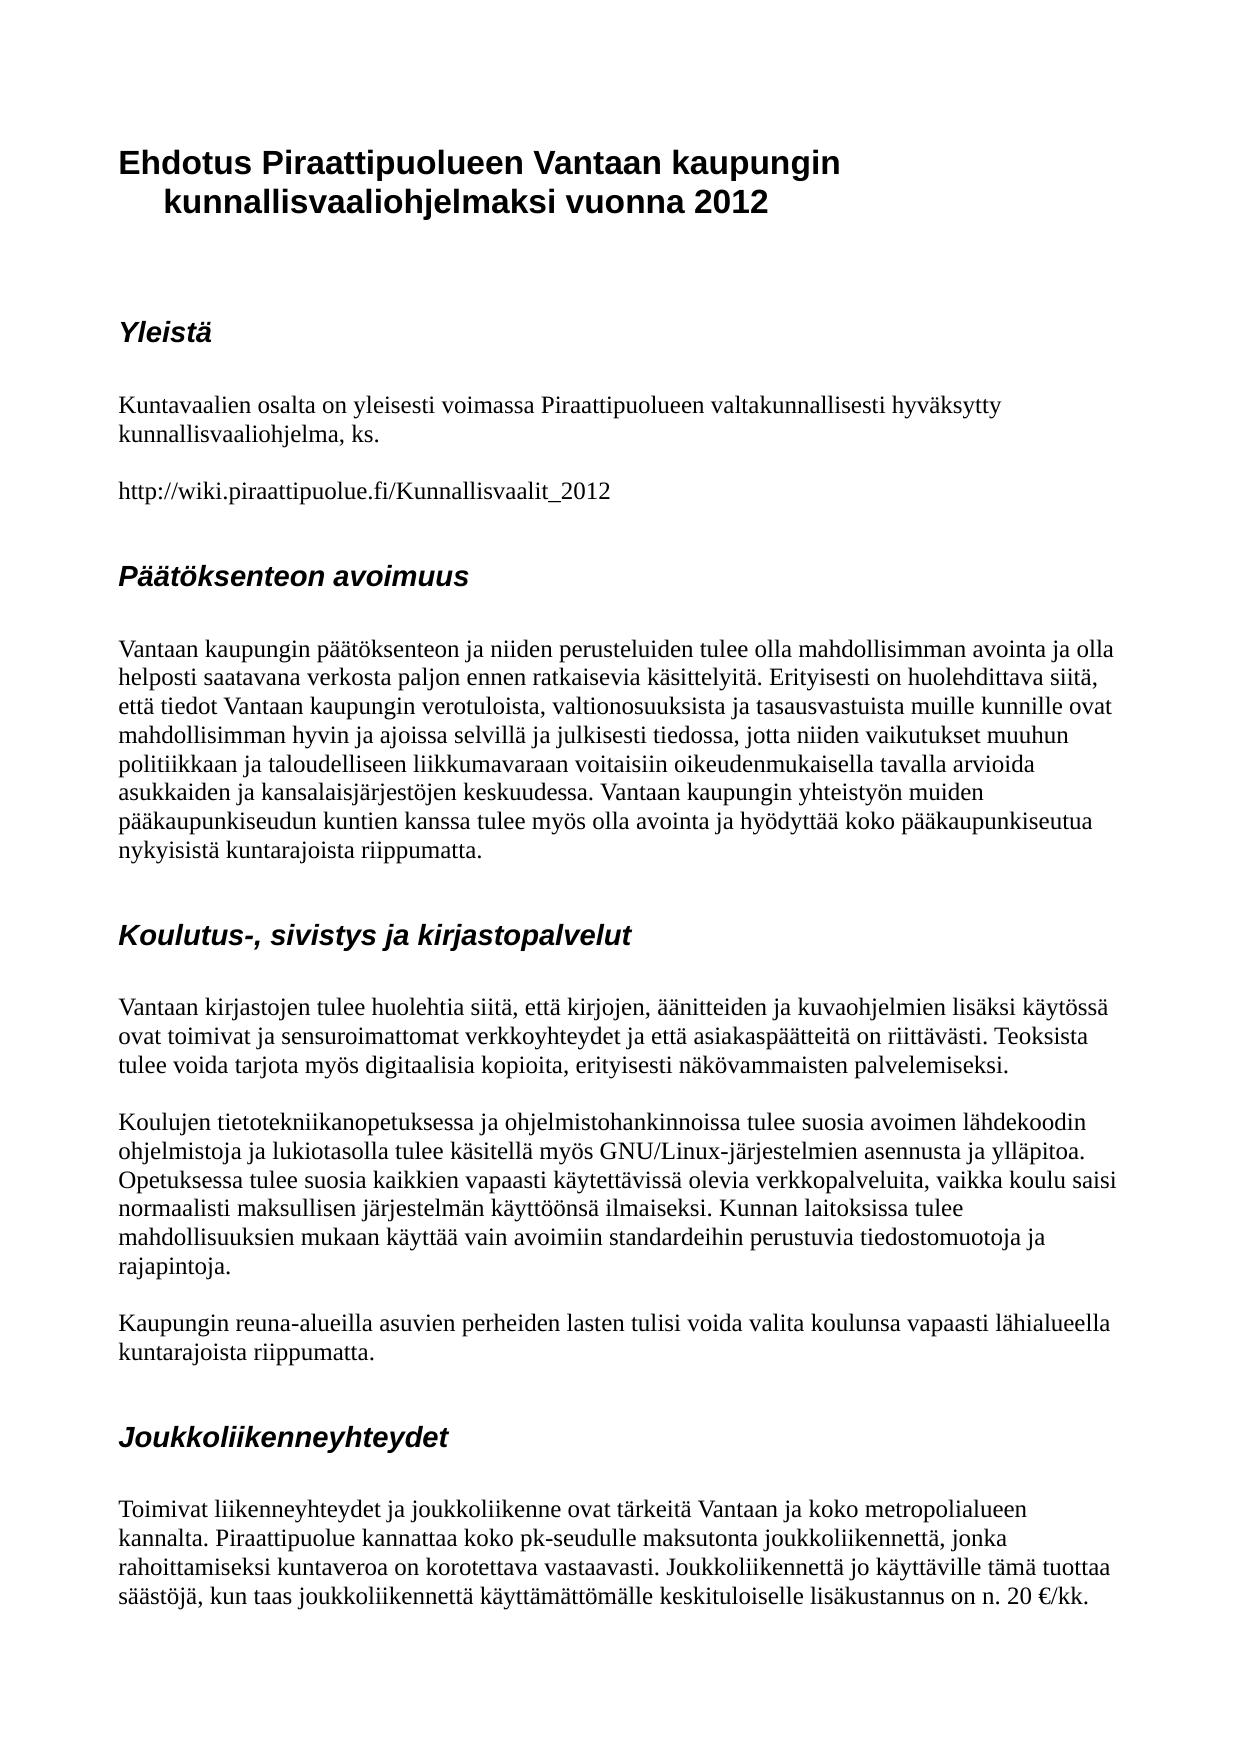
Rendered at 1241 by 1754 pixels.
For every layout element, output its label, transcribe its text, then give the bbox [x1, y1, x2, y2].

text Kaupungin reuna-alueilla asuvien perheiden lasten tulisi voida valita koulunsa vapaasti lähialueella kuntarajoista riippumatta. [118, 1308, 1122, 1366]
text http://wiki.piraattipuolue.fi/Kunnallisvaalit_2012 [118, 476, 1122, 505]
text Vantaan kirjastojen tulee huolehtia siitä, että kirjojen, äänitteiden ja kuvaohjelmien lisäksi käytössä ovat toimivat ja sensuroimattomat verkkoyhteydet ja että asiakaspäätteitä on riittävästi. Teoksista tulee voida tarjota myös digitaalisia kopioita, erityisesti näkövammaisten palvelemiseksi. [118, 992, 1122, 1078]
subtitle Ehdotus Piraattipuolueen Vantaan kaupungin kunnallisvaaliohjelmaksi vuonna 2012 [118, 143, 1122, 220]
text Koulujen tietotekniikanopetuksessa ja ohjelmistohankinnoissa tulee suosia avoimen lähdekoodin ohjelmistoja ja lukiotasolla tulee käsitellä myös GNU/Linux-järjestelmien asennusta ja ylläpitoa. Opetuksessa tulee suosia kaikkien vapaasti käytettävissä olevia verkkopalveluita, vaikka koulu saisi normaalisti maksullisen järjestelmän käyttöönsä ilmaiseksi. Kunnan laitoksissa tulee mahdollisuuksien mukaan käyttää vain avoimiin standardeihin perustuvia tiedostomuotoja ja rajapintoja. [118, 1107, 1122, 1280]
text Kuntavaalien osalta on yleisesti voimassa Piraattipuolueen valtakunnallisesti hyväksytty kunnallisvaaliohjelma, ks. [118, 390, 1122, 448]
subtitle Päätöksenteon avoimuus [118, 559, 1122, 592]
subtitle Joukkoliikenneyhteydet [118, 1420, 1122, 1453]
subtitle Koulutus-, sivistys ja kirjastopalvelut [118, 917, 1122, 951]
subtitle Yleistä [118, 315, 1122, 349]
text Vantaan kaupungin päätöksenteon ja niiden perusteluiden tulee olla mahdollisimman avointa ja olla helposti saatavana verkosta paljon ennen ratkaisevia käsittelyitä. Erityisesti on huolehdittava siitä, että tiedot Vantaan kaupungin verotuloista, valtionosuuksista ja tasausvastuista muille kunnille ovat mahdollisimman hyvin ja ajoissa selvillä ja julkisesti tiedossa, jotta niiden vaikutukset muuhun politiikkaan ja taloudelliseen liikkumavaraan voitaisiin oikeudenmukaisella tavalla arvioida asukkaiden ja kansalaisjärjestöjen keskuudessa. Vantaan kaupungin yhteistyön muiden pääkaupunkiseudun kuntien kanssa tulee myös olla avointa ja hyödyttää koko pääkaupunkiseutua nykyisistä kuntarajoista riippumatta. [118, 634, 1122, 864]
text Toimivat liikenneyhteydet ja joukkoliikenne ovat tärkeitä Vantaan ja koko metropolialueen kannalta. Piraattipuolue kannattaa koko pk-seudulle maksutonta joukkoliikennettä, jonka rahoittamiseksi kuntaveroa on korotettava vastaavasti. Joukkoliikennettä jo käyttäville tämä tuottaa säästöjä, kun taas joukkoliikennettä käyttämättömälle keskituloiselle lisäkustannus on n. 20 €/kk. [118, 1494, 1122, 1609]
